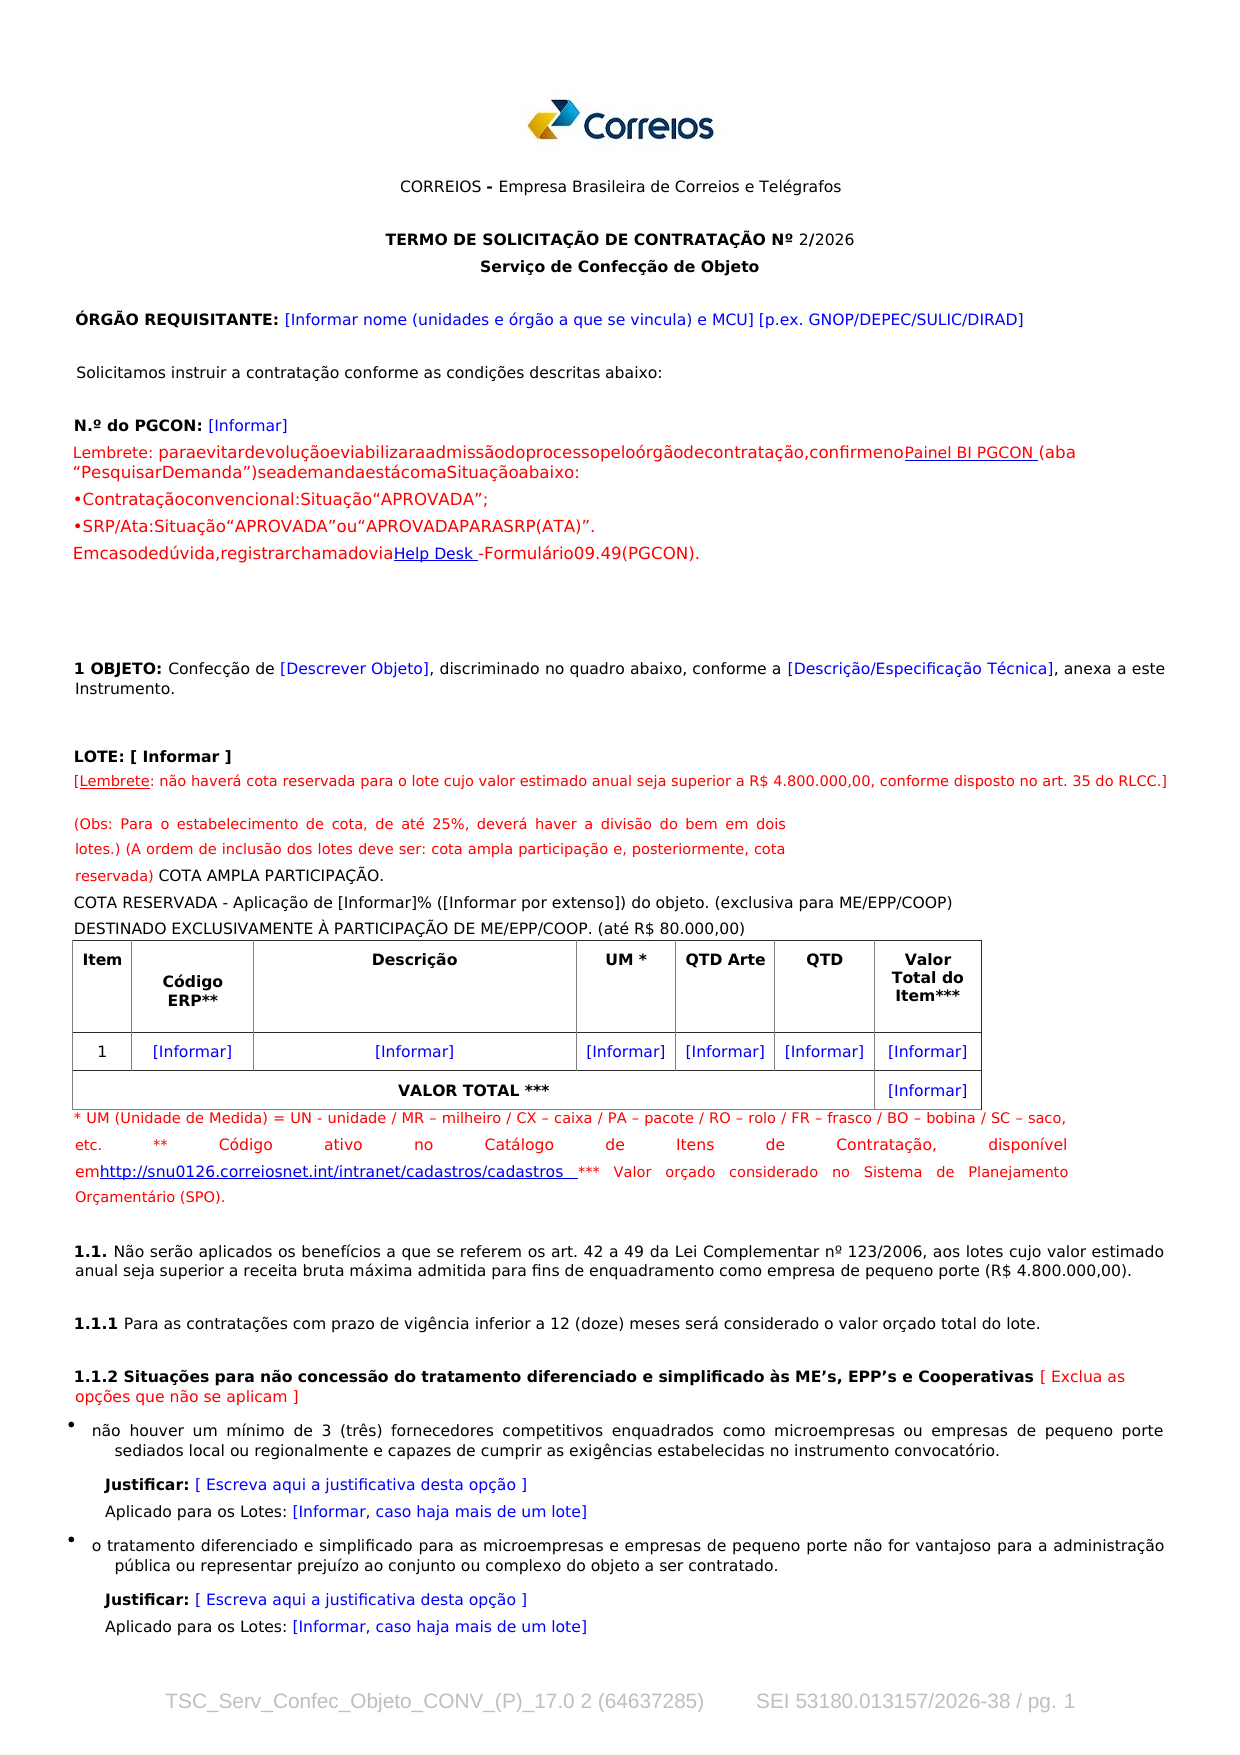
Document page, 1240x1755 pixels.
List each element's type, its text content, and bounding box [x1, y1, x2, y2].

text CORREIOS - Empresa Brasileira de Correios e Telégrafos [69, 177, 1172, 196]
text LOTE: [ Informar ] [74, 748, 1184, 766]
text Emcasodedúvida,registrarchamadoviaHelp Desk -Formulário09.49(PGCON). [72, 543, 1184, 563]
text o tratamento diferenciado e simplificado para as microempresas e empresas de pequeno porte não for vantajoso para a administração pública ou representar prejuízo ao conjunto ou complexo do objeto a ser contratado. [92, 1537, 1166, 1575]
text 1.1.2 Situações para não concessão do tratamento diferenciado e simplificado às ME’s, EPP’s e Cooperativas [ Exclua as opções que não se aplicam ] [74, 1368, 1184, 1406]
table_header QTD Arte [676, 941, 774, 1032]
table_header UM * [577, 941, 675, 1032]
text * UM (Unidade de Medida) = UN - unidade / MR – milheiro / CX – caixa / PA – pacote / RO – rolo / FR – frasco / BO – bobina / SC – saco, etc. ** Código ativo no Catálogo de Itens de Contratação, disponível emhttp://snu0126.correiosnet.int/intranet/cadastros/cadastros *** Valor orçado considerado no Sistema de Planejamento Orçamentário (SPO). [74, 1110, 1069, 1206]
text Justificar: [ Escreva aqui a justificativa desta opção ] [105, 1476, 1166, 1494]
text Aplicado para os Lotes: [Informar, caso haja mais de um lote] [105, 1503, 1166, 1521]
text Serviço de Confecção de Objeto [69, 258, 1171, 276]
table_cell [Informar] [775, 1033, 874, 1070]
table_header Valor Total do Item*** [875, 941, 981, 1032]
text Justificar: [ Escreva aqui a justificativa desta opção ] [105, 1591, 1166, 1609]
table_header QTD [775, 941, 874, 1032]
table_cell [Informar] [676, 1033, 774, 1070]
table_cell [Informar] [577, 1033, 675, 1070]
table_cell [Informar] [875, 1033, 981, 1070]
table_cell VALOR TOTAL *** [73, 1071, 874, 1109]
text DESTINADO EXCLUSIVAMENTE À PARTICIPAÇÃO DE ME/EPP/COOP. (até R$ 80.000,00) [74, 920, 1166, 938]
text TERMO DE SOLICITAÇÃO DE CONTRATAÇÃO Nº 2/2026 [69, 231, 1171, 249]
table_header Descrição [254, 941, 576, 1032]
text Aplicado para os Lotes: [Informar, caso haja mais de um lote] [105, 1617, 1166, 1636]
table_cell [Informar] [875, 1071, 981, 1109]
text 1.1. Não serão aplicados os benefícios a que se referem os art. 42 a 49 da Lei Complementar nº 123/2006, aos lotes cujo valor estimado anual seja superior a receita bruta máxima admitida para fins de enquadramento como empresa de pequeno porte (R$ 4.800.000,00). [74, 1243, 1166, 1281]
table_header Item [73, 941, 131, 1032]
text não houver um mínimo de 3 (três) fornecedores competitivos enquadrados como microempresas ou empresas de pequeno porte sediados local ou regionalmente e capazes de cumprir as exigências estabelecidas no instrumento convocatório. [92, 1422, 1166, 1460]
text COTA RESERVADA - Aplicação de [Informar]% ([Informar por extenso]) do objeto. (exclusiva para ME/EPP/COOP) [74, 894, 1166, 912]
table_cell [Informar] [254, 1033, 576, 1070]
table_cell 1 [73, 1033, 131, 1070]
text 1.1.1 Para as contratações com prazo de vigência inferior a 12 (doze) meses será considerado o valor orçado total do lote. [74, 1315, 1166, 1333]
text Lembrete: paraevitardevoluçãoeviabilizaraadmissãodoprocessopeloórgãodecontratação,confirmenoPainel BI PGCON (aba “PesquisarDemanda”)seademandaestácomaSituaçãoabaixo: [72, 443, 1184, 483]
text ÓRGÃO REQUISITANTE: [Informar nome (unidades e órgão a que se vincula) e MCU] [p.ex. GNOP/DEPEC/SULIC/DIRAD] Solicitamos instruir a contratação conforme as condições descritas abaixo: [75, 311, 1118, 382]
text [Lembrete: não haverá cota reservada para o lote cujo valor estimado anual seja superior a R$ 4.800.000,00, conforme disposto no art. 35 do RLCC.] [74, 773, 1184, 790]
table_header Código ERP** [132, 941, 253, 1032]
text N.º do PGCON: [Informar] [74, 417, 1184, 435]
text (Obs: Para o estabelecimento de cota, de até 25%, deverá haver a divisão do bem em dois lotes.) (A ordem de inclusão dos lotes deve ser: cota ampla participação e, posteriormente, cota reservada) COTA AMPLA PARTICIPAÇÃO. [74, 816, 787, 885]
text 1 OBJETO: Confecção de [Descrever Objeto], discriminado no quadro abaixo, conforme a [Descrição/Especificação Técnica], anexa a este Instrumento. [74, 660, 1166, 698]
text •SRP/Ata:Situação“APROVADA”ou“APROVADAPARASRP(ATA)”. [72, 517, 1184, 536]
table_cell [Informar] [132, 1033, 253, 1070]
text •Contrataçãoconvencional:Situação“APROVADA”; [72, 490, 1184, 509]
